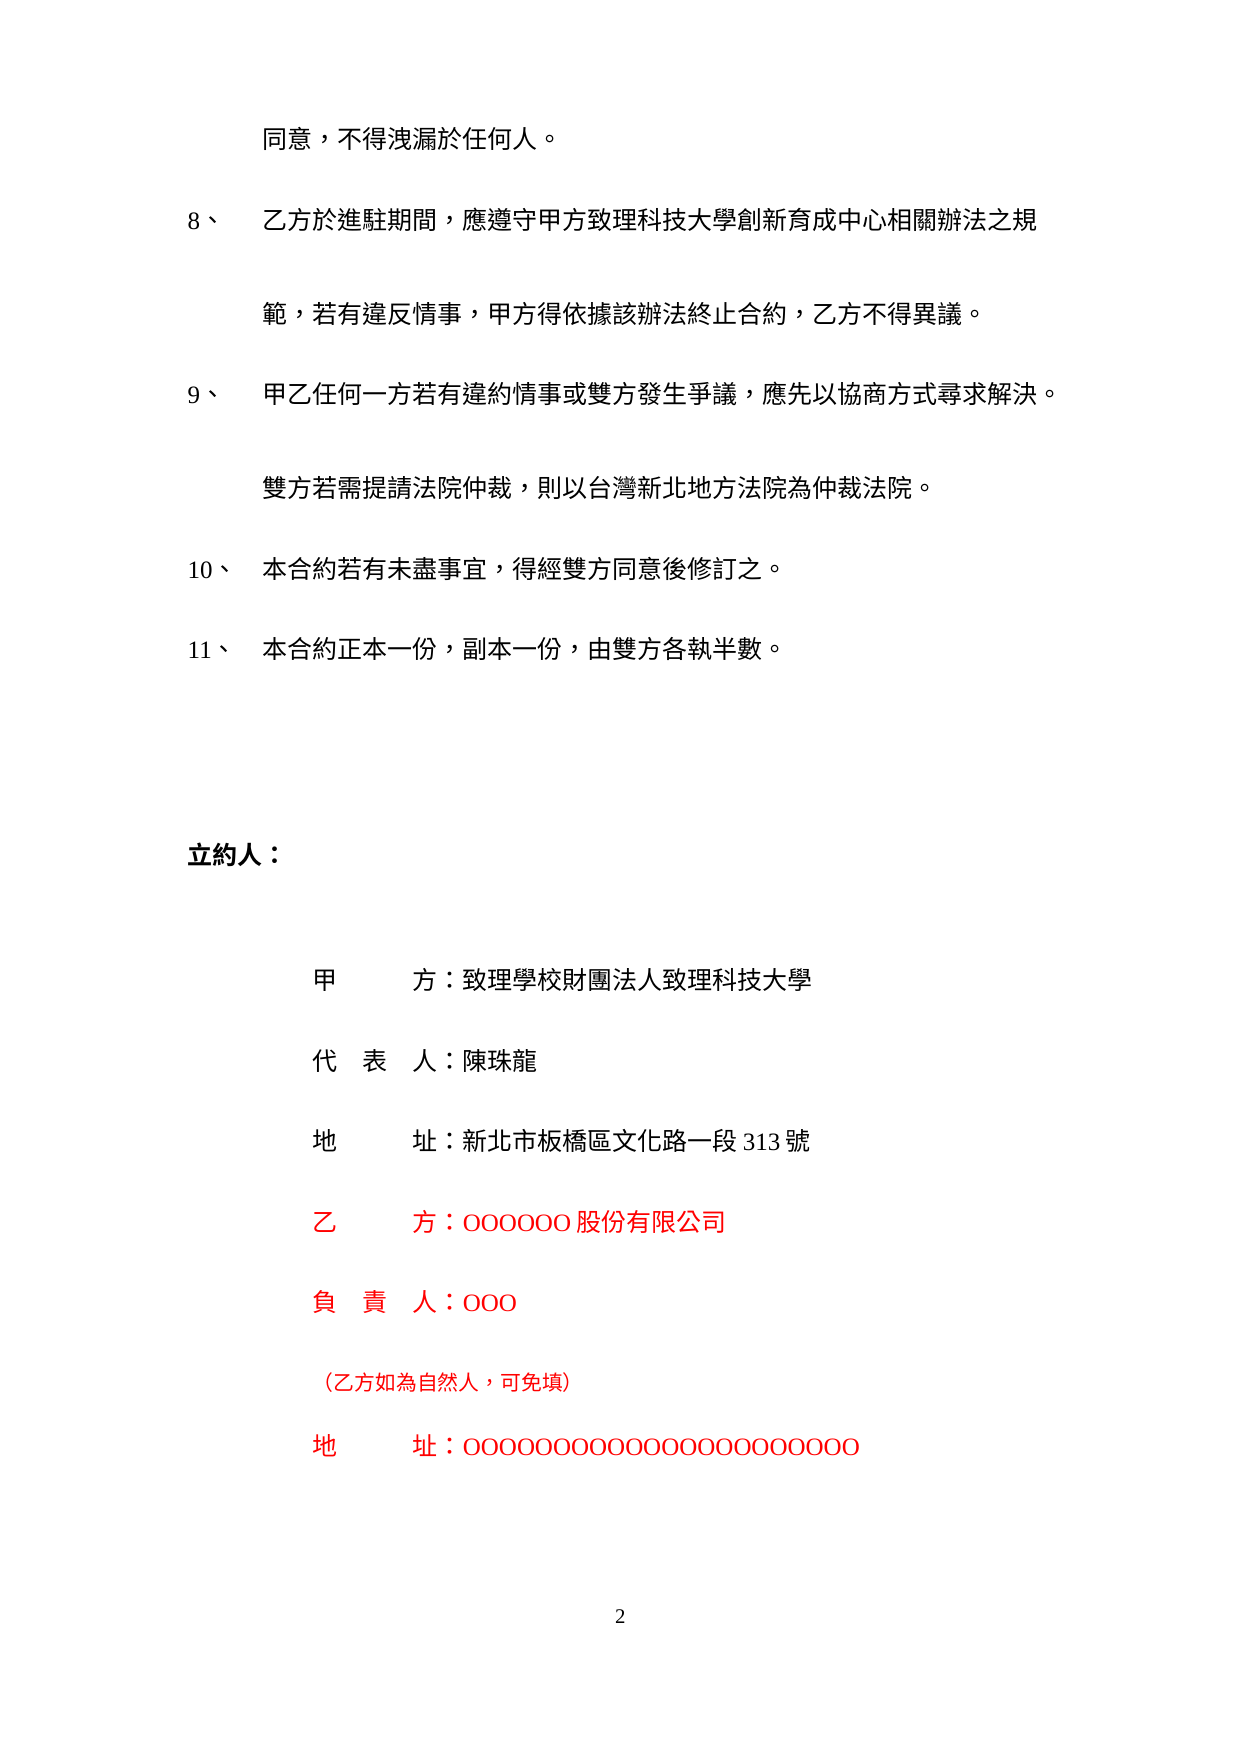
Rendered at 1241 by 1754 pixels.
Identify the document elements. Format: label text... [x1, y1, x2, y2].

text 立約人： [187, 812, 1053, 874]
list 本合約若有未盡事宜，得經雙方同意後修訂之。 [187, 526, 1053, 588]
text 代 表 人：陳珠龍 [313, 1017, 1053, 1080]
list 乙方於進駐期間，應遵守甲方致理科技大學創新育成中心相關辦法之規範，若有違反情事，甲方得依據該辦法終止合約，乙方不得異議。 [187, 177, 1053, 333]
text （乙方如為自然人，可免填） [313, 1340, 1053, 1402]
text 乙 方：OOOOOO股份有限公司 [313, 1179, 1053, 1241]
text 甲 方：致理學校財團法人致理科技大學 [313, 937, 1053, 999]
list 本合約正本一份，副本一份，由雙方各執半數。 [187, 606, 1053, 669]
text 負 責 人：OOO [313, 1259, 1053, 1322]
list 同意，不得洩漏於任何人。 [187, 96, 1053, 159]
text 地 址：新北市板橋區文化路一段313號 [313, 1098, 1053, 1161]
text 地 址：OOOOOOOOOOOOOOOOOOOOOO [313, 1402, 1053, 1465]
list 甲乙任何一方若有違約情事或雙方發生爭議，應先以協商方式尋求解決。雙方若需提請法院仲裁，則以台灣新北地方法院為仲裁法院。 [187, 351, 1053, 507]
